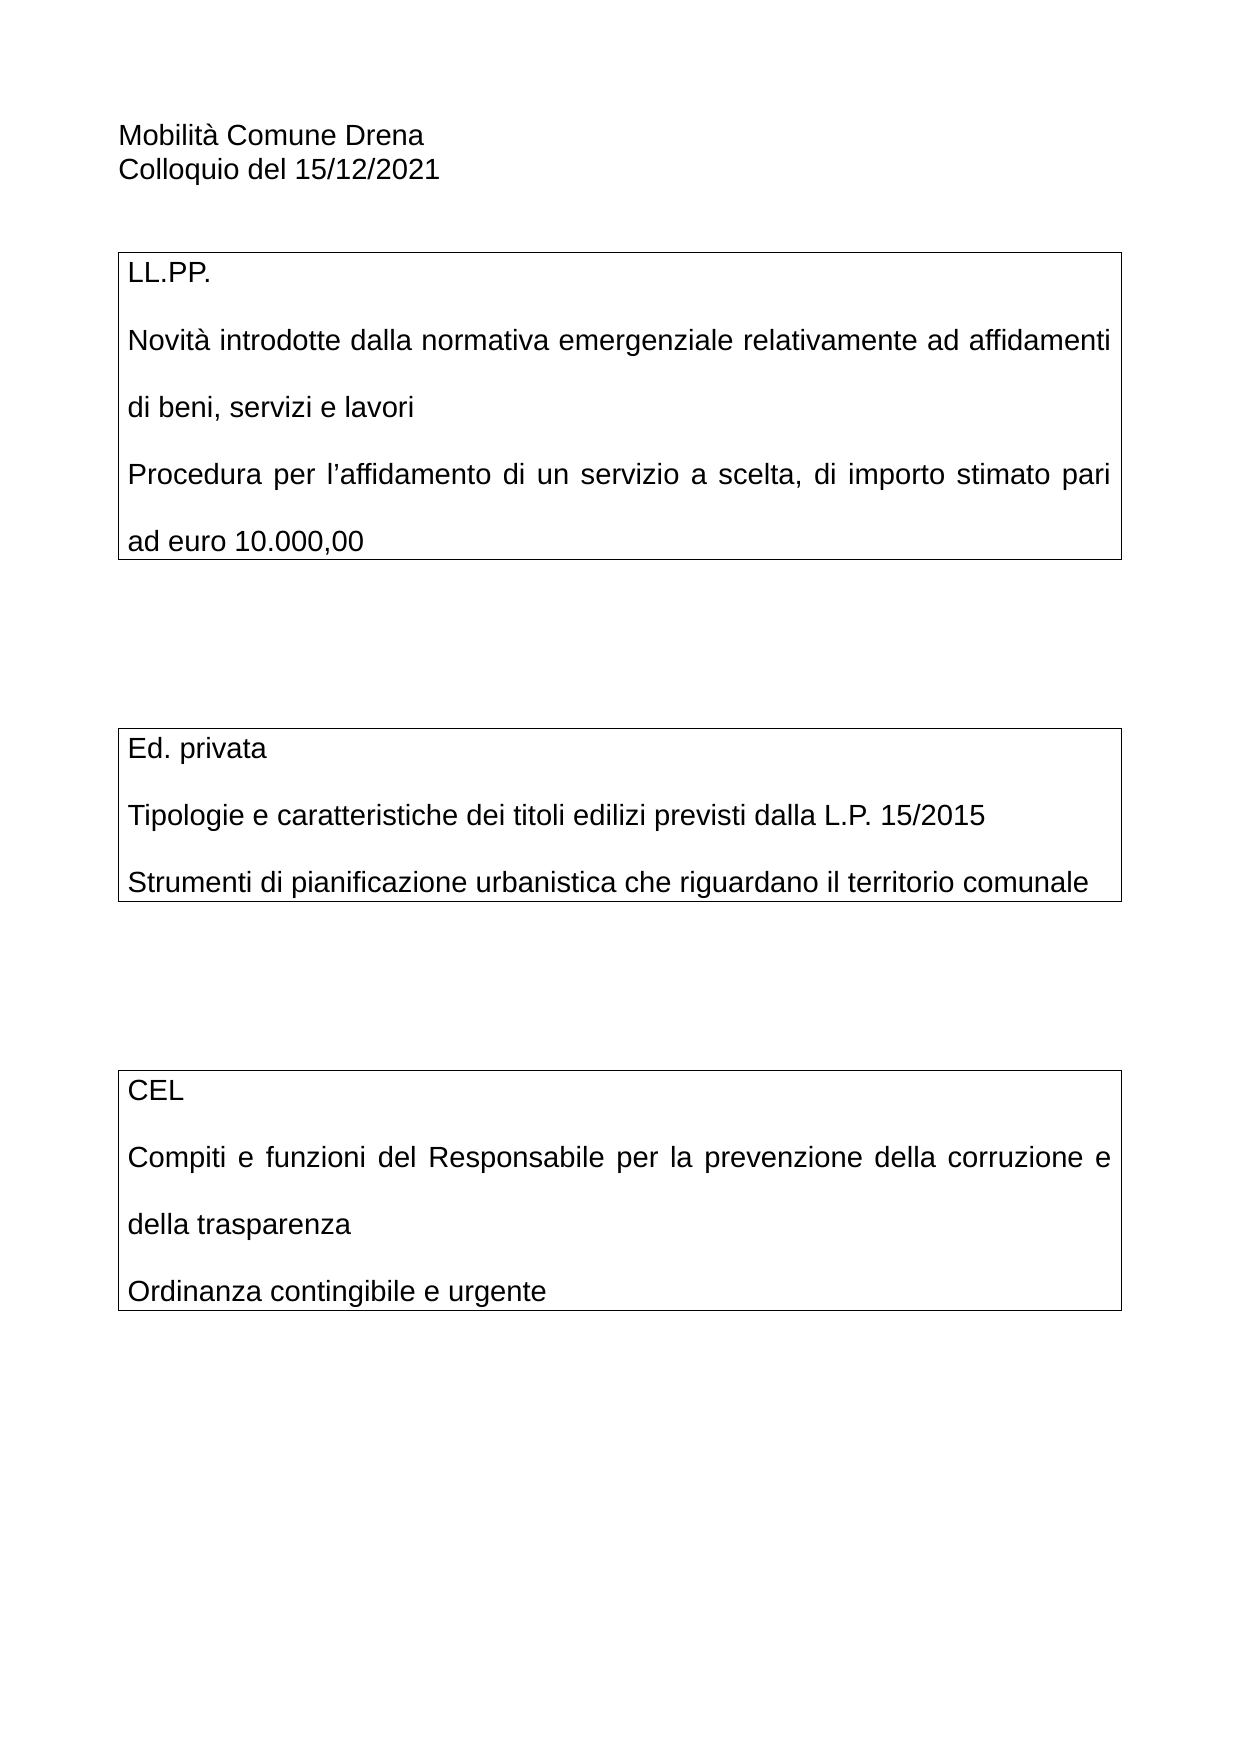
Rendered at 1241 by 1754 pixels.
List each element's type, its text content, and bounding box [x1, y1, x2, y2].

text Ordinanza contingibile e urgente [119, 1271, 1121, 1310]
text Strumenti di pianificazione urbanistica che riguardano il territorio comunale [119, 862, 1121, 901]
text Compiti e funzioni del Responsabile per la prevenzione della corruzione e della trasparenza [119, 1137, 1121, 1241]
text Novità introdotte dalla normativa emergenziale relativamente ad affidamenti di beni, servizi e lavori [119, 319, 1121, 423]
text Colloquio del 15/12/2021 [118, 152, 1122, 185]
text Procedura per l’affidamento di un servizio a scelta, di importo stimato pari ad euro 10.000,00 [119, 453, 1121, 559]
text Ed. privata [119, 729, 1121, 765]
text LL.PP. [119, 253, 1121, 289]
text CEL [119, 1071, 1121, 1106]
text Mobilità Comune Drena [118, 118, 1122, 152]
text Tipologie e caratteristiche dei titoli edilizi previsti dalla L.P. 15/2015 [119, 795, 1121, 832]
